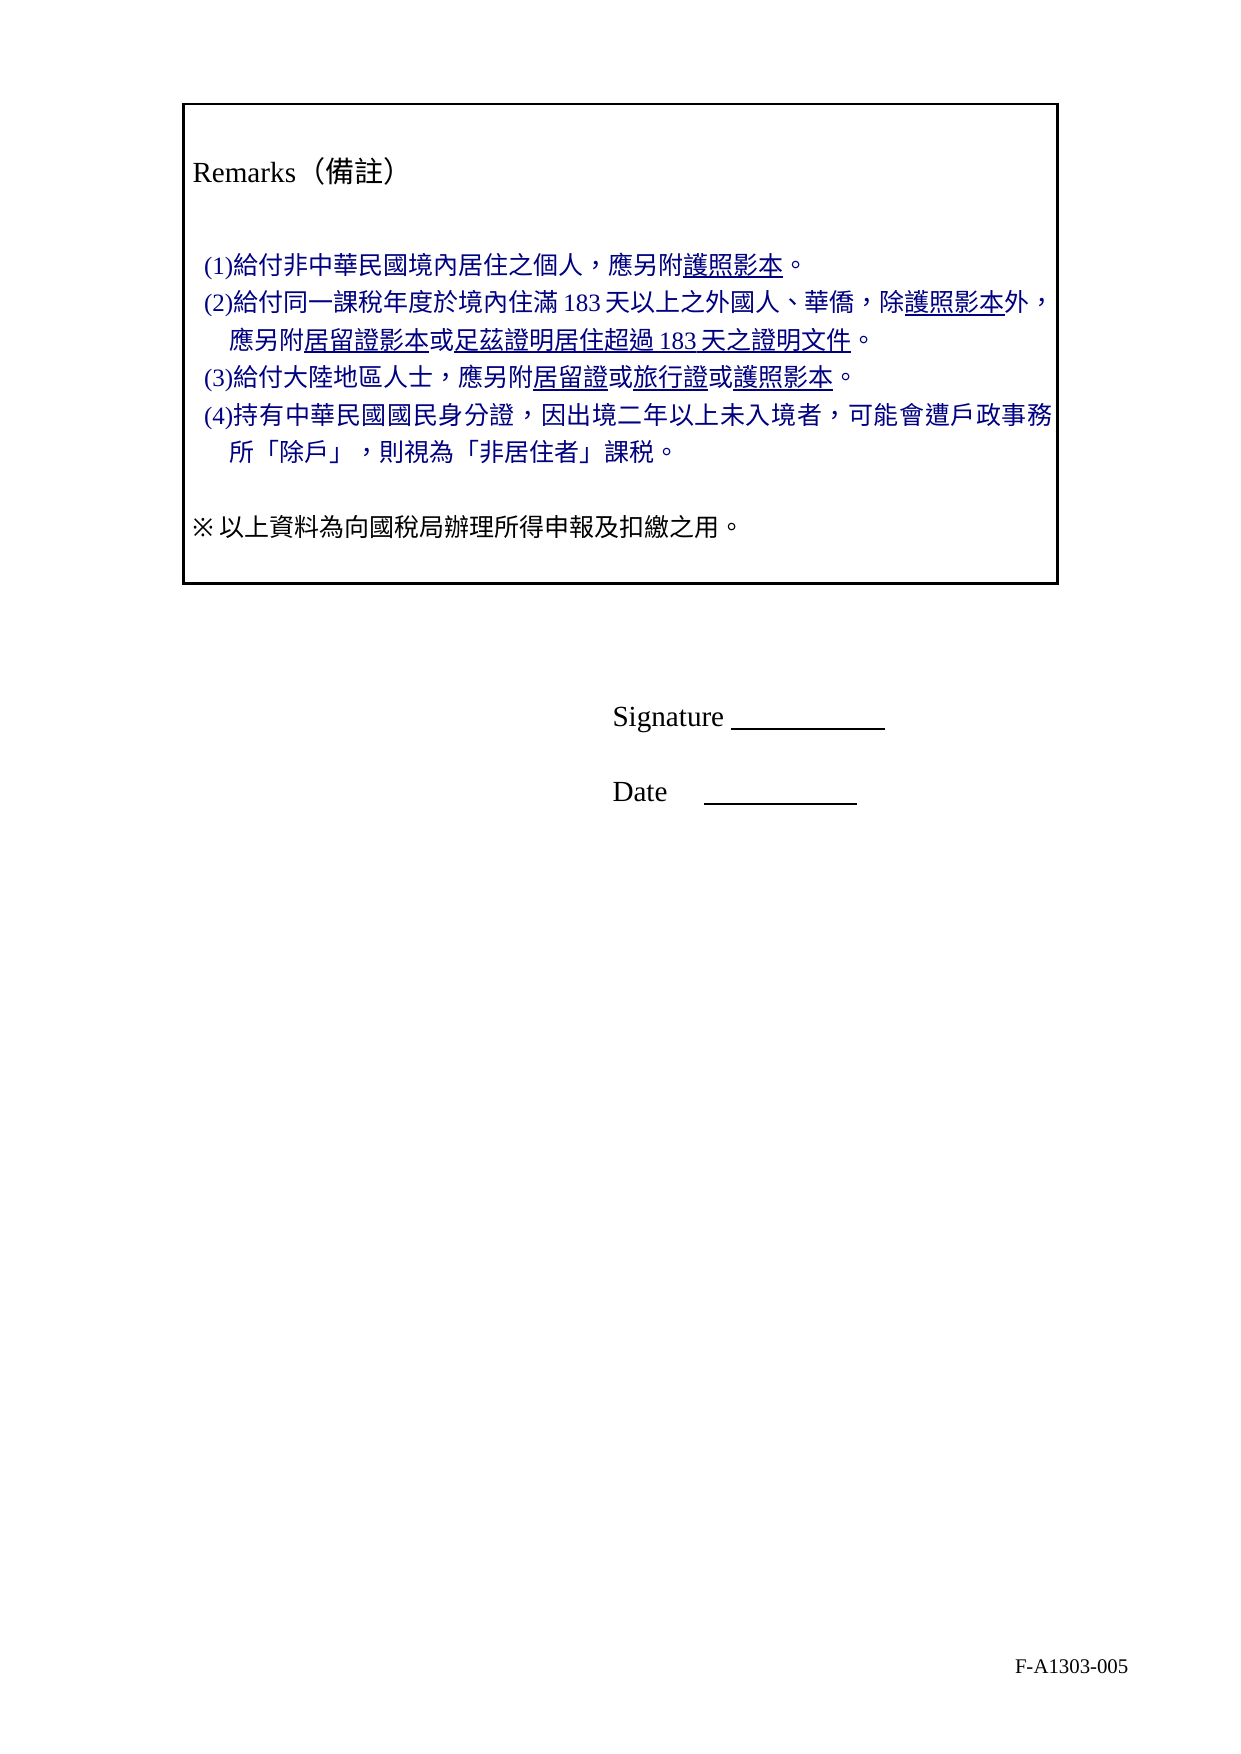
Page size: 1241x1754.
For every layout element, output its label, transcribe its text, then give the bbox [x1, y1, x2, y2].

table_cell Remarks（備註） (1)給付非中華民國境內居住之個人，應另附護照影本。 (2)給付同一課稅年度於境內住滿183天以上之外國人、華僑，除護照影本外，應另附居留證影本或足茲證明居住超過183天之證明文件。 (3)給付大陸地區人士，應另附居留證或旅行證或護照影本。 (4)持有中華民國國民身分證，因出境二年以上未入境者，可能會遭戶政事務所「除戶」，則視為「非居住者」課税。 ※ 以上資料為向國稅局辦理所得申報及扣繳之用。 [185, 105, 1056, 582]
subtitle Signature [612, 698, 1128, 735]
text Date [612, 773, 1128, 810]
